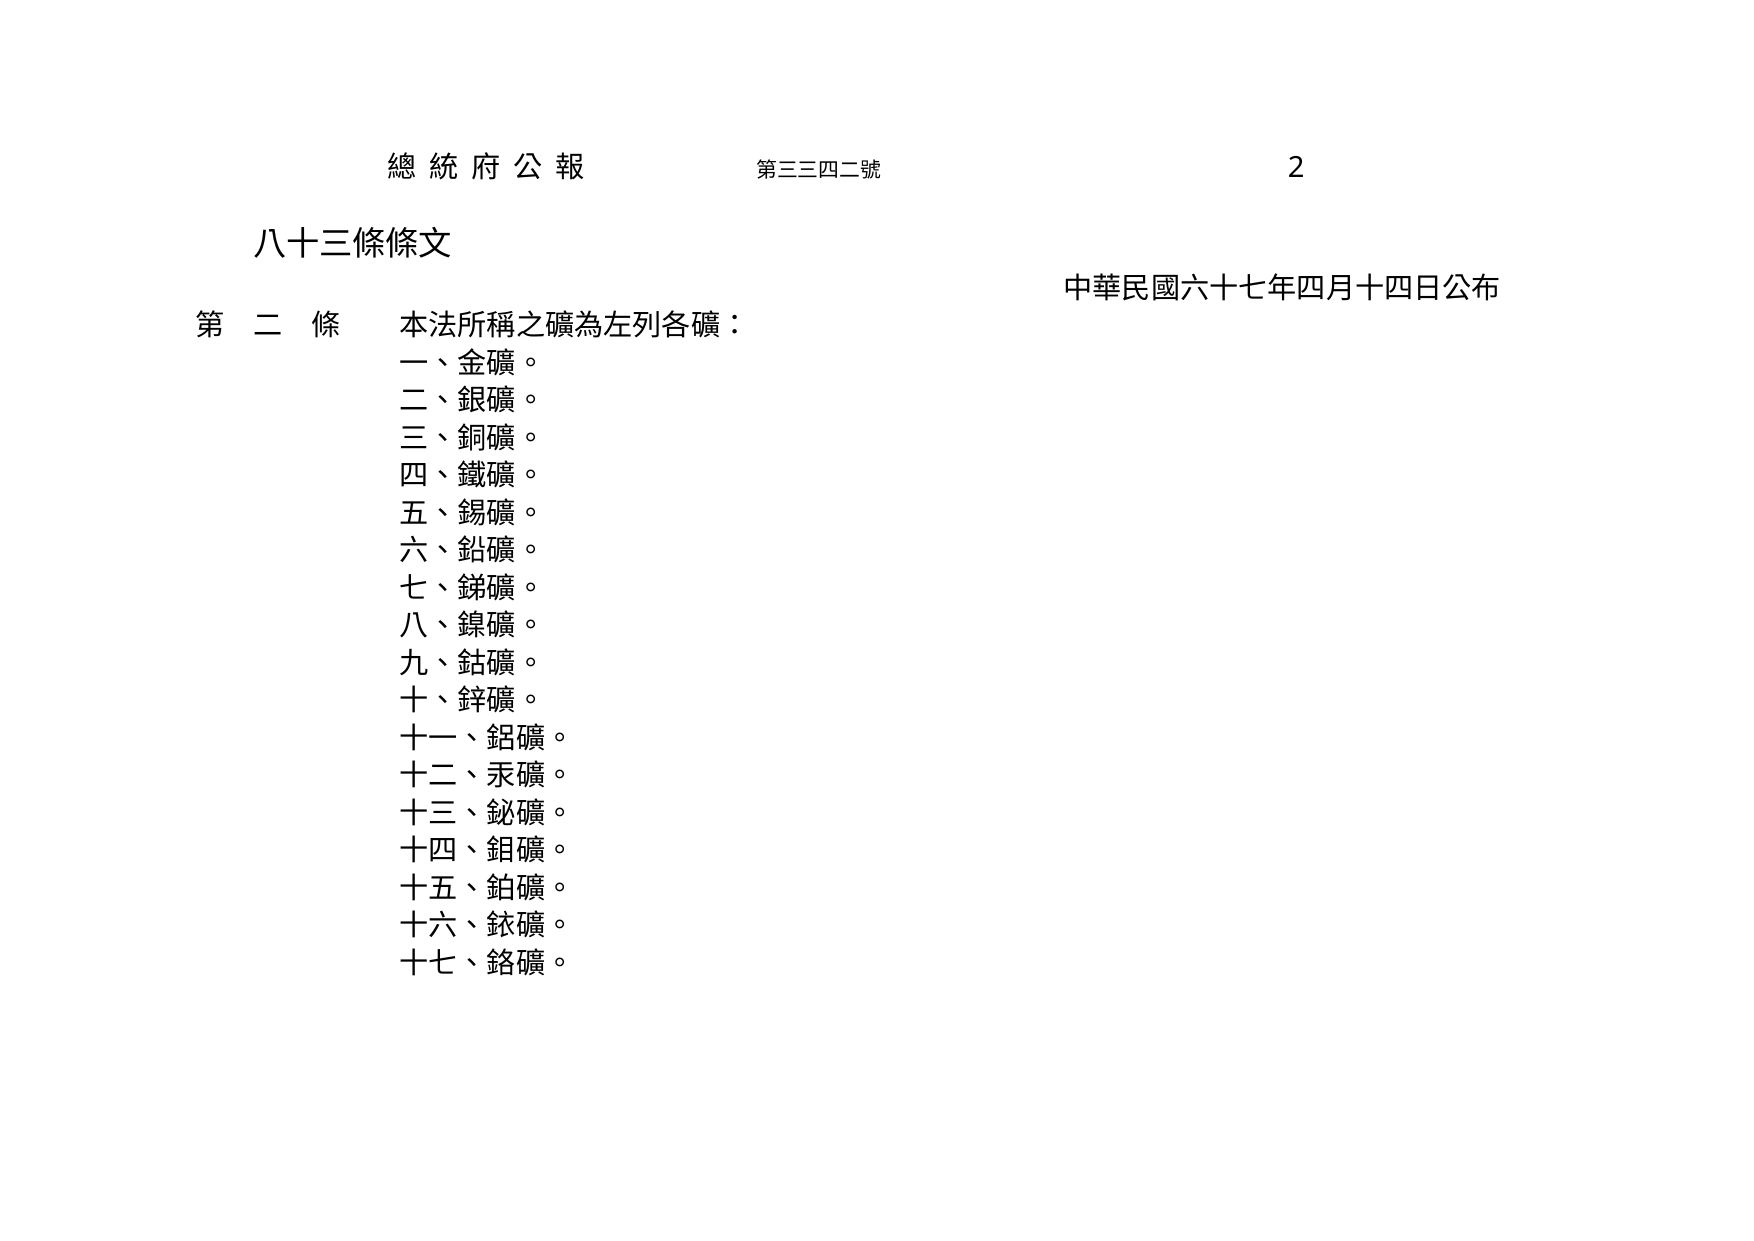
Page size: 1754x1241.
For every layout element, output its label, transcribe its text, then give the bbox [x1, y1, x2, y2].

text 十四、鉬礦。 [399, 831, 1559, 868]
text 十五、鉑礦。 [399, 868, 1559, 906]
text 八十三條條文 [253, 222, 1559, 263]
text 十二、汞礦。 [399, 756, 1559, 793]
text 十、鋅礦。 [399, 681, 1559, 718]
text 九、鈷礦。 [399, 643, 1559, 681]
text 十三、鉍礦。 [399, 793, 1559, 831]
text 四、鐵礦。 [399, 456, 1559, 493]
text 一、金礦。 [399, 343, 1559, 381]
text 六、鉛礦。 [399, 531, 1559, 568]
text 第 二 條 本法所稱之礦為左列各礦： [195, 306, 1559, 343]
text 八、鎳礦。 [399, 606, 1559, 643]
text 中華民國六十七年四月十四日公布 [195, 268, 1501, 306]
text 七、銻礦。 [399, 568, 1559, 606]
text 十一、鋁礦。 [399, 718, 1559, 756]
text 十七、鉻礦。 [399, 943, 1559, 981]
text 三、銅礦。 [399, 418, 1559, 456]
text 五、錫礦。 [399, 493, 1559, 531]
text 十六、銥礦。 [399, 906, 1559, 943]
text 二、銀礦。 [399, 381, 1559, 418]
